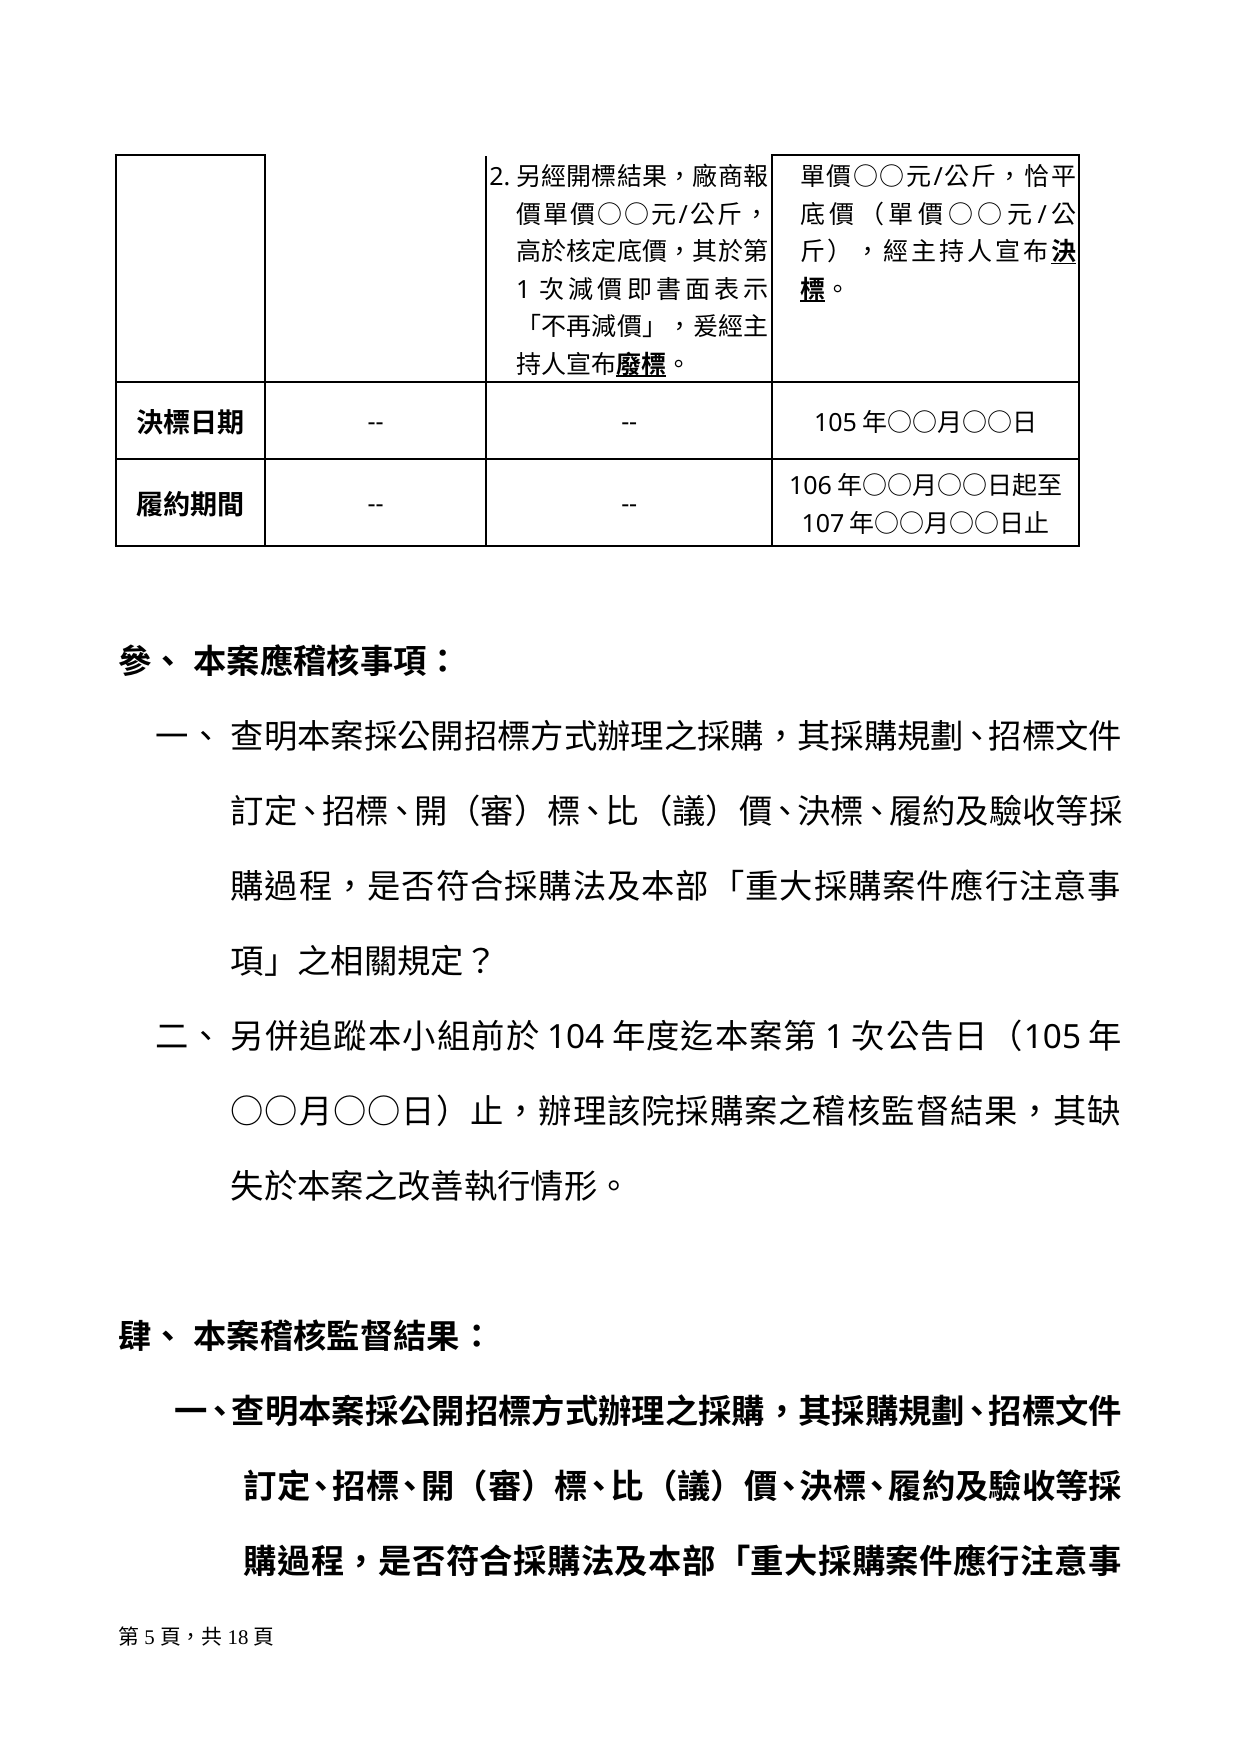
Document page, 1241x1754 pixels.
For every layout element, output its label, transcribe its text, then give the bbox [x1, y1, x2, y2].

table_cell -- [487, 460, 771, 545]
table_cell -- [266, 460, 485, 545]
table_cell -- [487, 383, 771, 458]
list 另併追蹤本小組前於104年度迄本案第1次公告日（105年○○月○○日）止，辦理該院採購案之稽核監督結果，其缺失於本案之改善執行情形。 [156, 997, 1122, 1222]
list 查明本案採公開招標方式辦理之採購，其採購規劃、招標文件訂定、招標、開（審）標、比（議）價、決標、履約及驗收等採購過程，是否符合採購法及本部「重大採購案件應行注意事項」之相關規定？ [156, 697, 1122, 997]
table_cell 廢標： 迄截止投標時間，計有「○○公司」1家廠商投標，經開標審查資格、規格，均符合招標文件規定。 另經開標結果，廠商報價單價○○元/公斤，高於核定底價，其於第1次減價即書面表示「不再減價」，爰經主持人宣布廢標。 [486, 154, 771, 381]
table_cell 決標日期 [117, 383, 264, 458]
list 本案應稽核事項： [118, 622, 1122, 697]
list 本案稽核監督結果： [118, 1297, 1122, 1372]
table_cell 履約期間 [117, 460, 264, 545]
table_cell [117, 156, 264, 381]
table_cell 106年○○月○○日起至 107年○○月○○日止 [773, 460, 1078, 545]
table_cell [266, 154, 486, 381]
table_cell 105年○○月○○日 [773, 383, 1078, 458]
table_cell 單價○○元/公斤，恰平底價（單價○○元/公斤），經主持人宣布決標。 [773, 156, 1078, 381]
table_cell -- [266, 383, 485, 458]
text 一、查明本案採公開招標方式辦理之採購，其採購規劃、招標文件訂定、招標、開（審）標、比（議）價、決標、履約及驗收等採購過程，是否符合採購法及本部「重大採購案件應行注意事 [174, 1372, 1122, 1597]
